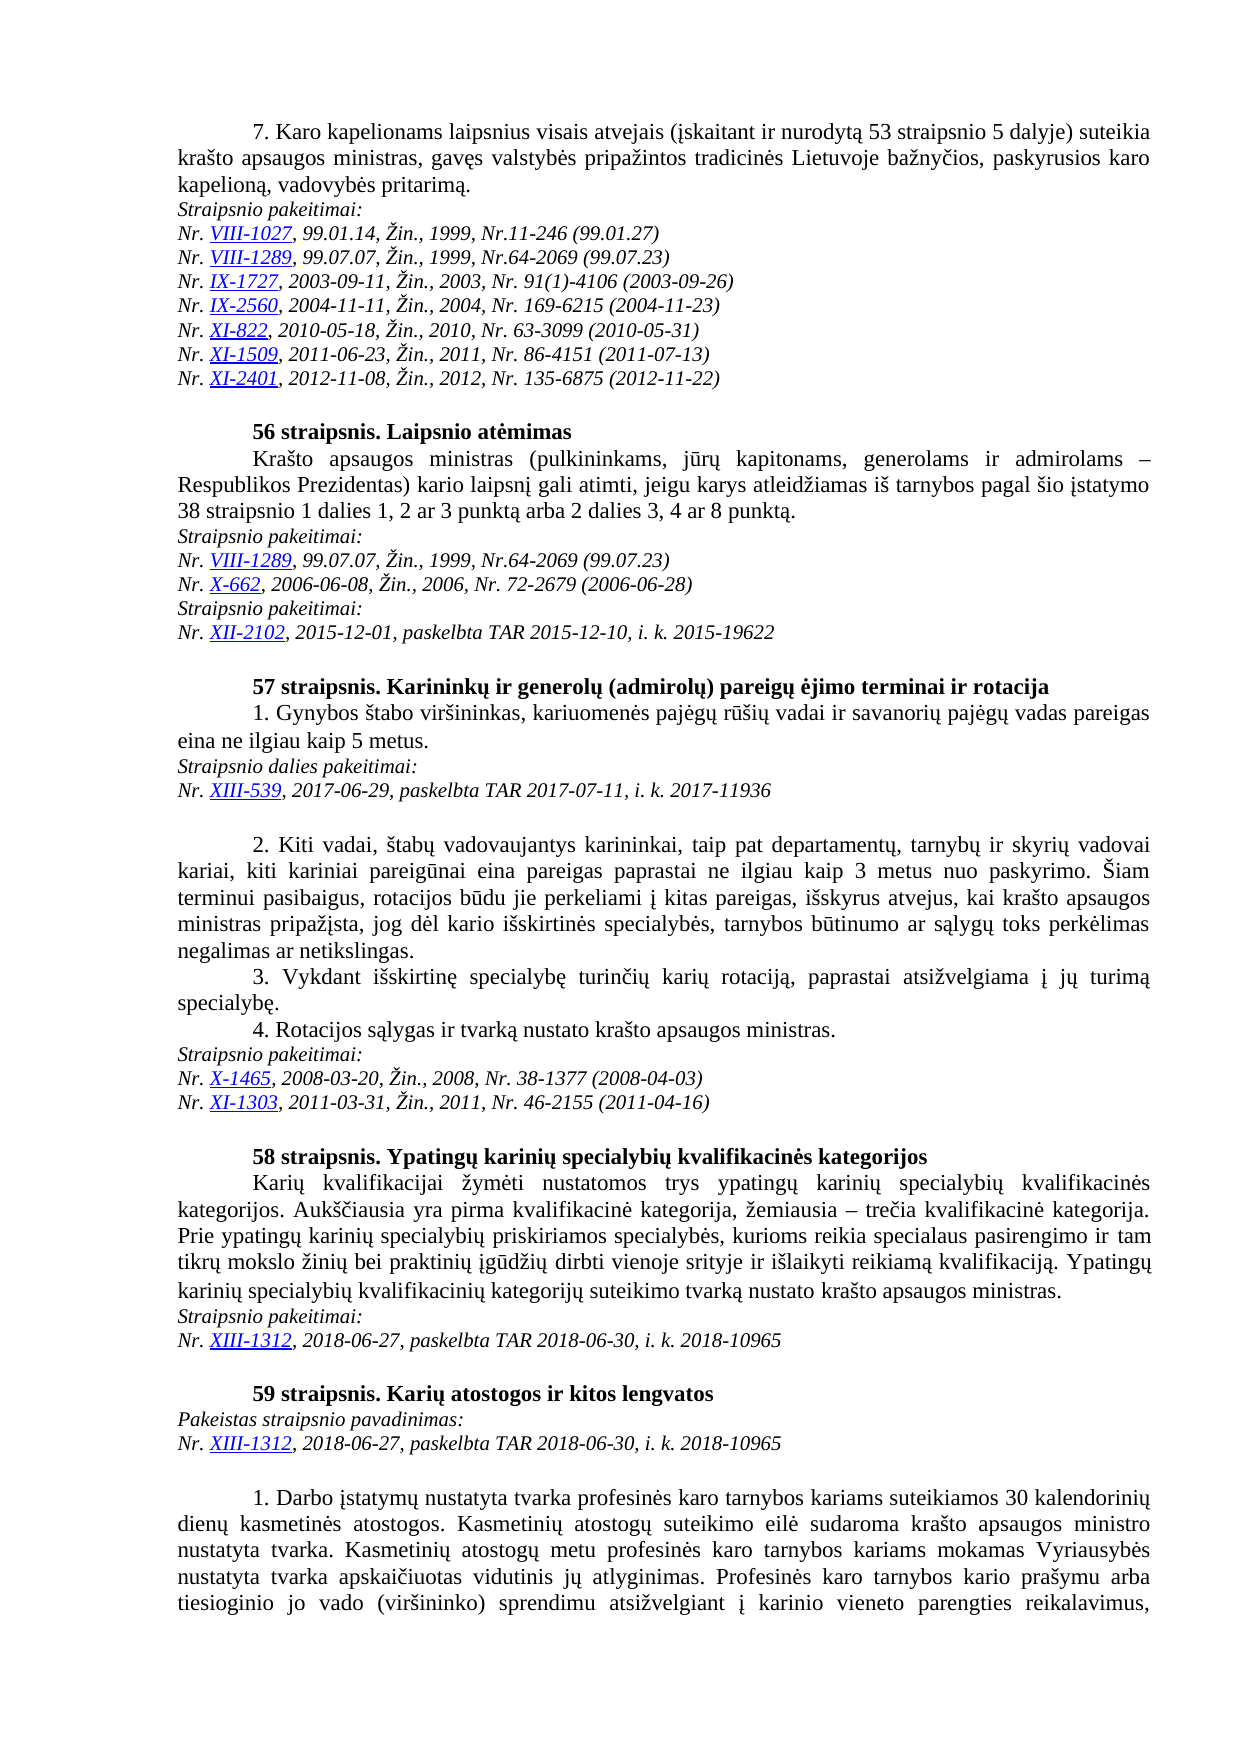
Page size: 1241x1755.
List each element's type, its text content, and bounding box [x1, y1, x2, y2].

text 56 straipsnis. Laipsnio atėmimas [177, 418, 1152, 445]
text 7. Karo kapelionams laipsnius visais atvejais (įskaitant ir nurodytą 53 straipsnio 5 dalyje) suteikia krašto apsaugos ministras, gavęs valstybės pripažintos tradicinės Lietuvoje bažnyčios, paskyrusios karo kapelioną, vadovybės pritarimą. [177, 118, 1152, 197]
text Nr. VIII-1027, 99.01.14, Žin., 1999, Nr.11-246 (99.01.27) [177, 221, 1152, 245]
text 4. Rotacijos sąlygas ir tvarką nustato krašto apsaugos ministras. [177, 1016, 1152, 1042]
text Straipsnio pakeitimai: [177, 197, 1152, 221]
text Straipsnio pakeitimai: [177, 524, 1152, 548]
text Pakeistas straipsnio pavadinimas: [177, 1407, 1152, 1431]
text 59 straipsnis. Karių atostogos ir kitos lengvatos [177, 1380, 1152, 1407]
text Nr. XIII-539, 2017-06-29, paskelbta TAR 2017-07-11, i. k. 2017-11936 [177, 778, 1152, 802]
text Nr. IX-1727, 2003-09-11, Žin., 2003, Nr. 91(1)-4106 (2003-09-26) [177, 269, 1152, 293]
text Nr. X-1465, 2008-03-20, Žin., 2008, Nr. 38-1377 (2008-04-03) [177, 1066, 1152, 1090]
text 3. Vykdant išskirtinę specialybę turinčių karių rotaciją, paprastai atsižvelgiama į jų turimą specialybę. [177, 963, 1152, 1016]
text 58 straipsnis. Ypatingų karinių specialybių kvalifikacinės kategorijos [177, 1143, 1152, 1169]
text 1. Darbo įstatymų nustatyta tvarka profesinės karo tarnybos kariams suteikiamos 30 kalendorinių dienų kasmetinės atostogos. Kasmetinių atostogų suteikimo eilė sudaroma krašto apsaugos ministro nustatyta tvarka. Kasmetinių atostogų metu profesinės karo tarnybos kariams mokamas Vyriausybės nustatyta tvarka apskaičiuotas vidutinis jų atlyginimas. Profesinės karo tarnybos kario prašymu arba tiesioginio jo vado (viršininko) sprendimu atsižvelgiant į karinio vieneto parengties reikalavimus, [177, 1484, 1152, 1615]
text Straipsnio dalies pakeitimai: [177, 754, 1152, 778]
text Nr. XIII-1312, 2018-06-27, paskelbta TAR 2018-06-30, i. k. 2018-10965 [177, 1328, 1152, 1352]
text Karių kvalifikacijai žymėti nustatomos trys ypatingų karinių specialybių kvalifikacinės kategorijos. Aukščiausia yra pirma kvalifikacinė kategorija, žemiausia – trečia kvalifikacinė kategorija. Prie ypatingų karinių specialybių priskiriamos specialybės, kurioms reikia specialaus pasirengimo ir tam tikrų mokslo žinių bei praktinių įgūdžių dirbti vienoje srityje ir išlaikyti reikiamą kvalifikaciją. Ypatingų karinių specialybių kvalifikacinių kategorijų suteikimo tvarką nustato krašto apsaugos ministras. [177, 1169, 1152, 1303]
text Nr. XII-2102, 2015-12-01, paskelbta TAR 2015-12-10, i. k. 2015-19622 [177, 620, 1152, 644]
text Nr. XI-822, 2010-05-18, Žin., 2010, Nr. 63-3099 (2010-05-31) [177, 317, 1152, 342]
text 57 straipsnis. Karininkų ir generolų (admirolų) pareigų ėjimo terminai ir rotacija [252, 673, 1152, 699]
text Nr. VIII-1289, 99.07.07, Žin., 1999, Nr.64-2069 (99.07.23) [177, 245, 1152, 269]
text Nr. VIII-1289, 99.07.07, Žin., 1999, Nr.64-2069 (99.07.23) [177, 548, 1152, 572]
text Straipsnio pakeitimai: [177, 1303, 1152, 1328]
text Nr. XI-1303, 2011-03-31, Žin., 2011, Nr. 46-2155 (2011-04-16) [177, 1090, 1152, 1114]
text Krašto apsaugos ministras (pulkininkams, jūrų kapitonams, generolams ir admirolams – Respublikos Prezidentas) kario laipsnį gali atimti, jeigu karys atleidžiamas iš tarnybos pagal šio įstatymo 38 straipsnio 1 dalies 1, 2 ar 3 punktą arba 2 dalies 3, 4 ar 8 punktą. [177, 445, 1152, 524]
text Straipsnio pakeitimai: [177, 596, 1152, 620]
text Nr. XIII-1312, 2018-06-27, paskelbta TAR 2018-06-30, i. k. 2018-10965 [177, 1431, 1152, 1455]
text 1. Gynybos štabo viršininkas, kariuomenės pajėgų rūšių vadai ir savanorių pajėgų vadas pareigas eina ne ilgiau kaip 5 metus. [177, 699, 1152, 754]
text Nr. XI-1509, 2011-06-23, Žin., 2011, Nr. 86-4151 (2011-07-13) [177, 342, 1152, 366]
text Nr. X-662, 2006-06-08, Žin., 2006, Nr. 72-2679 (2006-06-28) [177, 572, 1152, 596]
text 2. Kiti vadai, štabų vadovaujantys karininkai, taip pat departamentų, tarnybų ir skyrių vadovai kariai, kiti kariniai pareigūnai eina pareigas paprastai ne ilgiau kaip 3 metus nuo paskyrimo. Šiam terminui pasibaigus, rotacijos būdu jie perkeliami į kitas pareigas, išskyrus atvejus, kai krašto apsaugos ministras pripažįsta, jog dėl kario išskirtinės specialybės, tarnybos būtinumo ar sąlygų toks perkėlimas negalimas ar netikslingas. [177, 831, 1152, 963]
text Nr. XI-2401, 2012-11-08, Žin., 2012, Nr. 135-6875 (2012-11-22) [177, 366, 1152, 390]
text Nr. IX-2560, 2004-11-11, Žin., 2004, Nr. 169-6215 (2004-11-23) [177, 293, 1152, 317]
text Straipsnio pakeitimai: [177, 1042, 1152, 1066]
